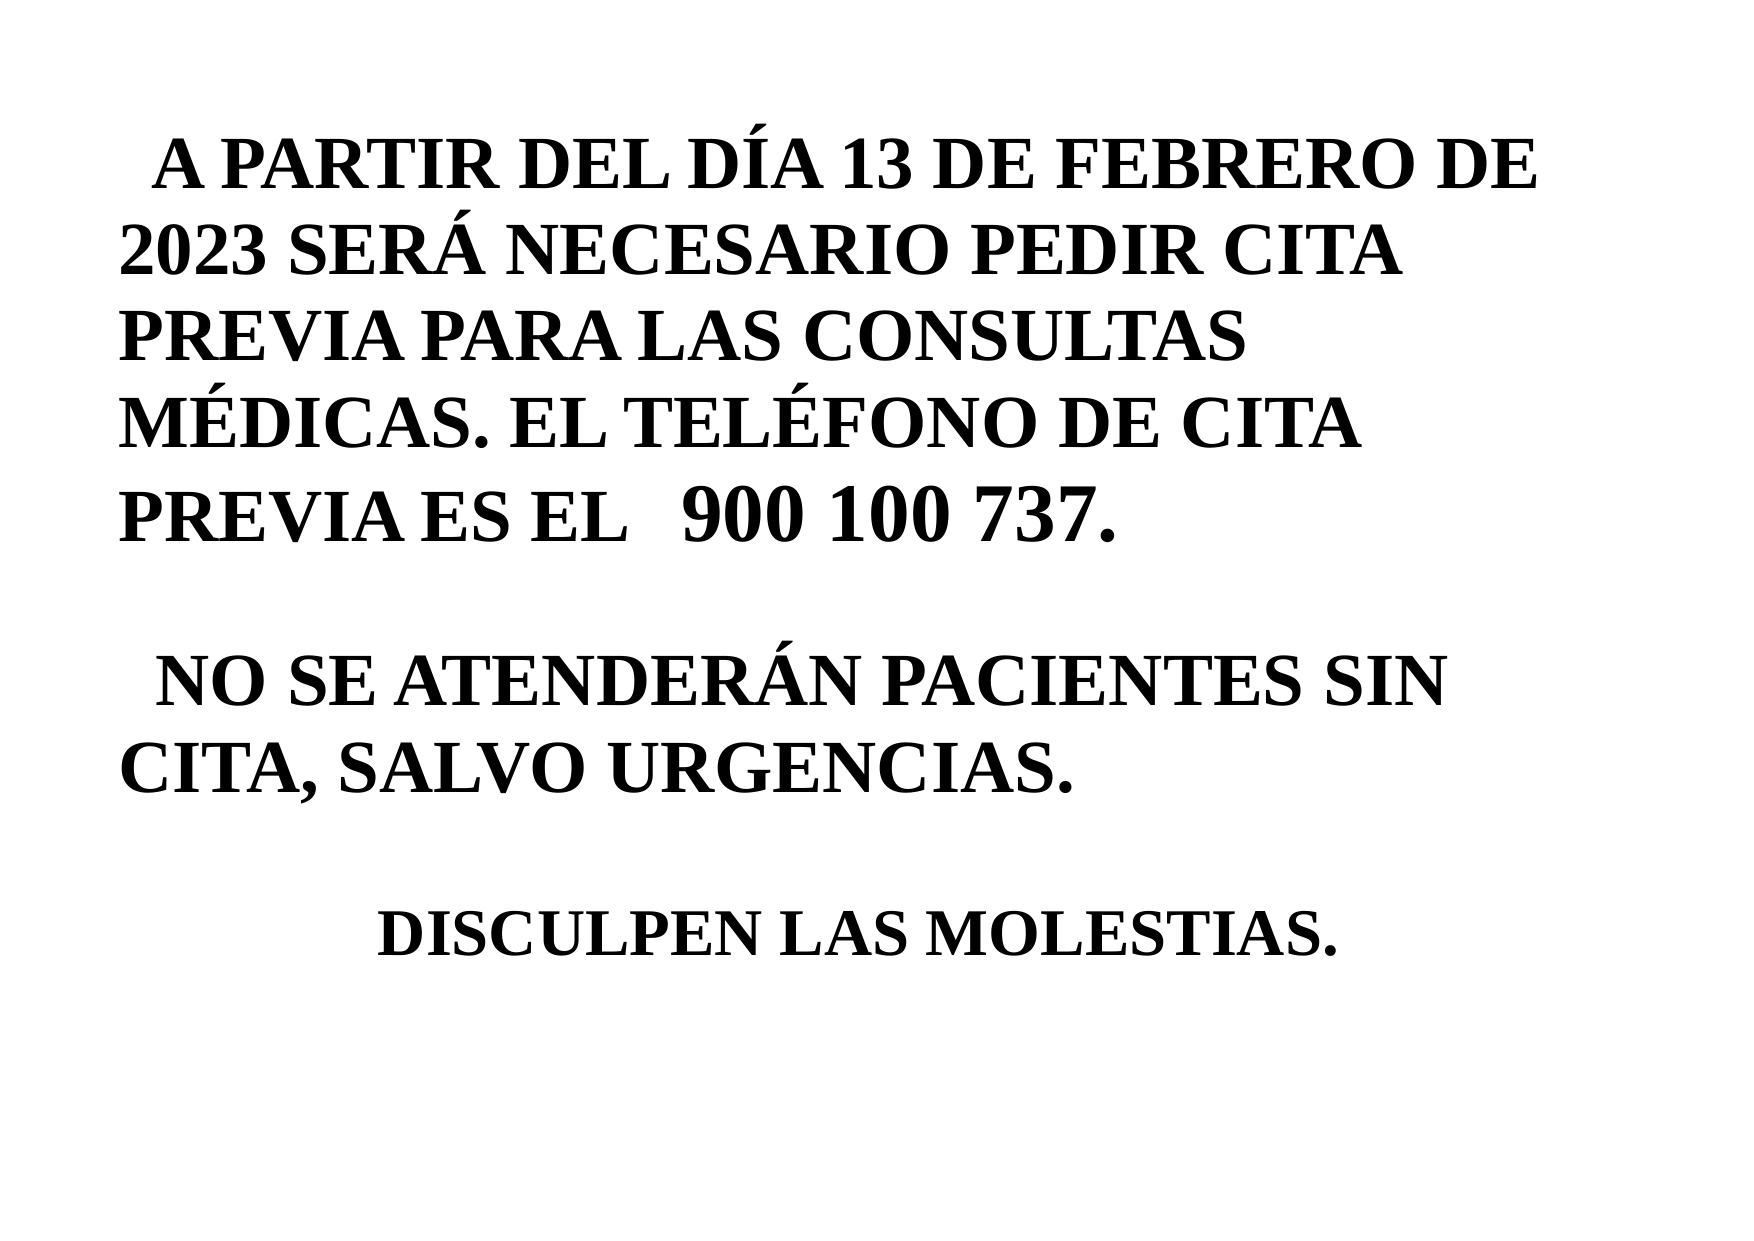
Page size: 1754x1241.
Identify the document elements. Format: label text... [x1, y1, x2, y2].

text A PARTIR DEL DÍA 13 DE FEBRERO DE 2023 SERÁ NECESARIO PEDIR CITA PREVIA PARA LAS CONSULTAS MÉDICAS. EL TELÉFONO DE CITA PREVIA ES EL 900 100 737. [118, 118, 1636, 559]
text DISCULPEN LAS MOLESTIAS. [118, 885, 1636, 971]
text NO SE ATENDERÁN PACIENTES SIN CITA, SALVO URGENCIAS. [118, 636, 1636, 808]
